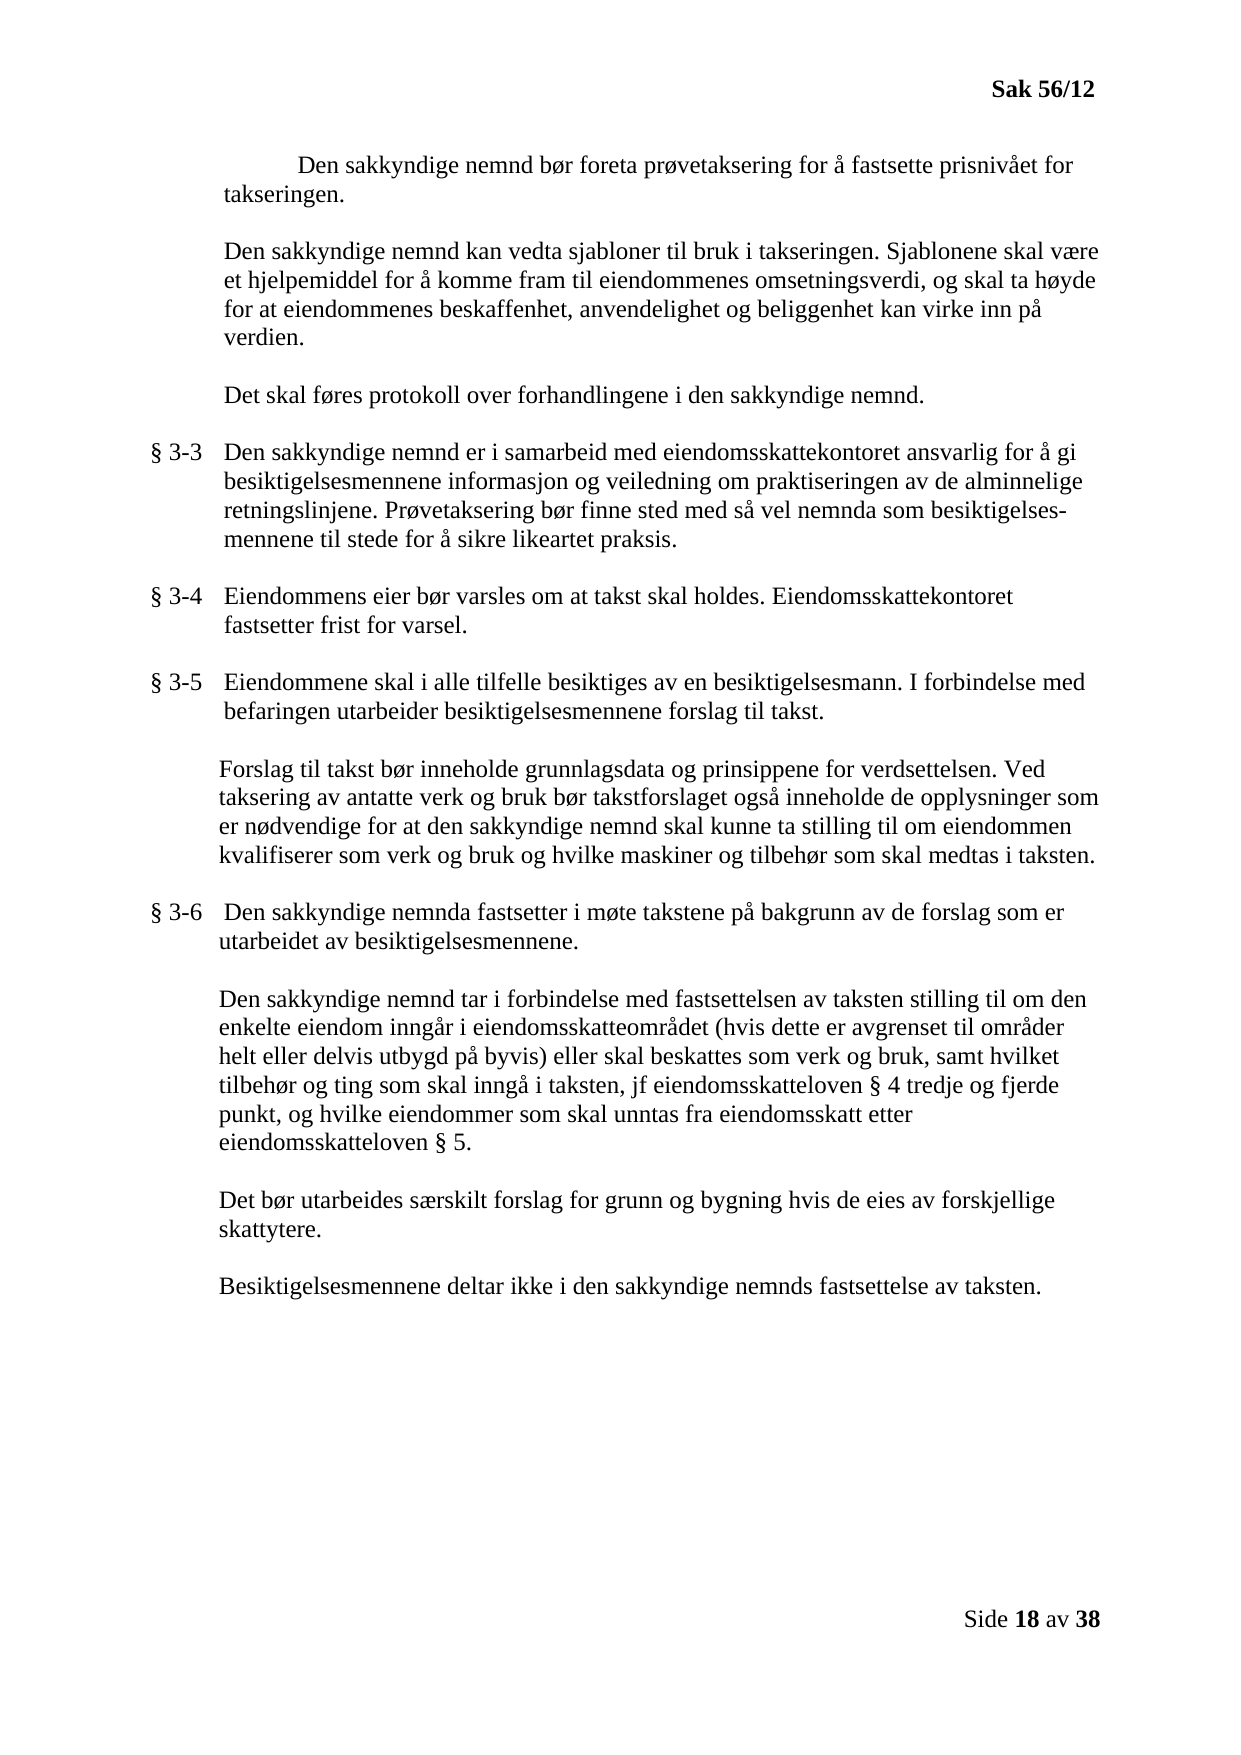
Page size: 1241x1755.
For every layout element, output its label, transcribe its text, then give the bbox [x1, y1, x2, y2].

text Den sakkyndige nemnd bør foreta prøvetaksering for å fastsette prisnivået for takseringen. [223, 150, 1100, 207]
text Det skal føres protokoll over forhandlingene i den sakkyndige nemnd. [224, 380, 1100, 409]
text Den sakkyndige nemnd tar i forbindelse med fastsettelsen av taksten stilling til om den enkelte eiendom inngår i eiendomsskatteområdet (hvis dette er avgrenset til områder helt eller delvis utbygd på byvis) eller skal beskattes som verk og bruk, samt hvilket tilbehør og ting som skal inngå i taksten, jf eiendomsskatteloven § 4 tredje og fjerde punkt, og hvilke eiendommer som skal unntas fra eiendomsskatt etter eiendomsskatteloven § 5. [219, 984, 1100, 1156]
text skattytere. [219, 1214, 1100, 1242]
text § 3-3 Den sakkyndige nemnd er i samarbeid med eiendomsskattekontoret ansvarlig for å gi besiktigelsesmennene informasjon og veiledning om praktiseringen av de alminnelige retningslinjene. Prøvetaksering bør finne sted med så vel nemnda som besiktigelses-mennene til stede for å sikre likeartet praksis. [150, 437, 1100, 552]
text Det bør utarbeides særskilt forslag for grunn og bygning hvis de eies av forskjellige [219, 1185, 1100, 1214]
text Besiktigelsesmennene deltar ikke i den sakkyndige nemnds fastsettelse av taksten. [219, 1271, 1100, 1300]
text § 3-4 Eiendommens eier bør varsles om at takst skal holdes. Eiendomsskattekontoret fastsetter frist for varsel. [150, 581, 1100, 639]
text Forslag til takst bør inneholde grunnlagsdata og prinsippene for verdsettelsen. Ved taksering av antatte verk og bruk bør takstforslaget også inneholde de opplysninger som er nødvendige for at den sakkyndige nemnd skal kunne ta stilling til om eiendommen kvalifiserer som verk og bruk og hvilke maskiner og tilbehør som skal medtas i taksten. [219, 754, 1100, 869]
text utarbeidet av besiktigelsesmennene. [219, 926, 1100, 955]
text § 3-5 Eiendommene skal i alle tilfelle besiktiges av en besiktigelsesmann. I forbindelse med befaringen utarbeider besiktigelsesmennene forslag til takst. [150, 667, 1100, 725]
text § 3-6 Den sakkyndige nemnda fastsetter i møte takstene på bakgrunn av de forslag som er [150, 897, 1100, 926]
text Den sakkyndige nemnd kan vedta sjabloner til bruk i takseringen. Sjablonene skal være et hjelpemiddel for å komme fram til eiendommenes omsetningsverdi, og skal ta høyde for at eiendommenes beskaffenhet, anvendelighet og beliggenhet kan virke inn på verdien. [223, 236, 1100, 351]
